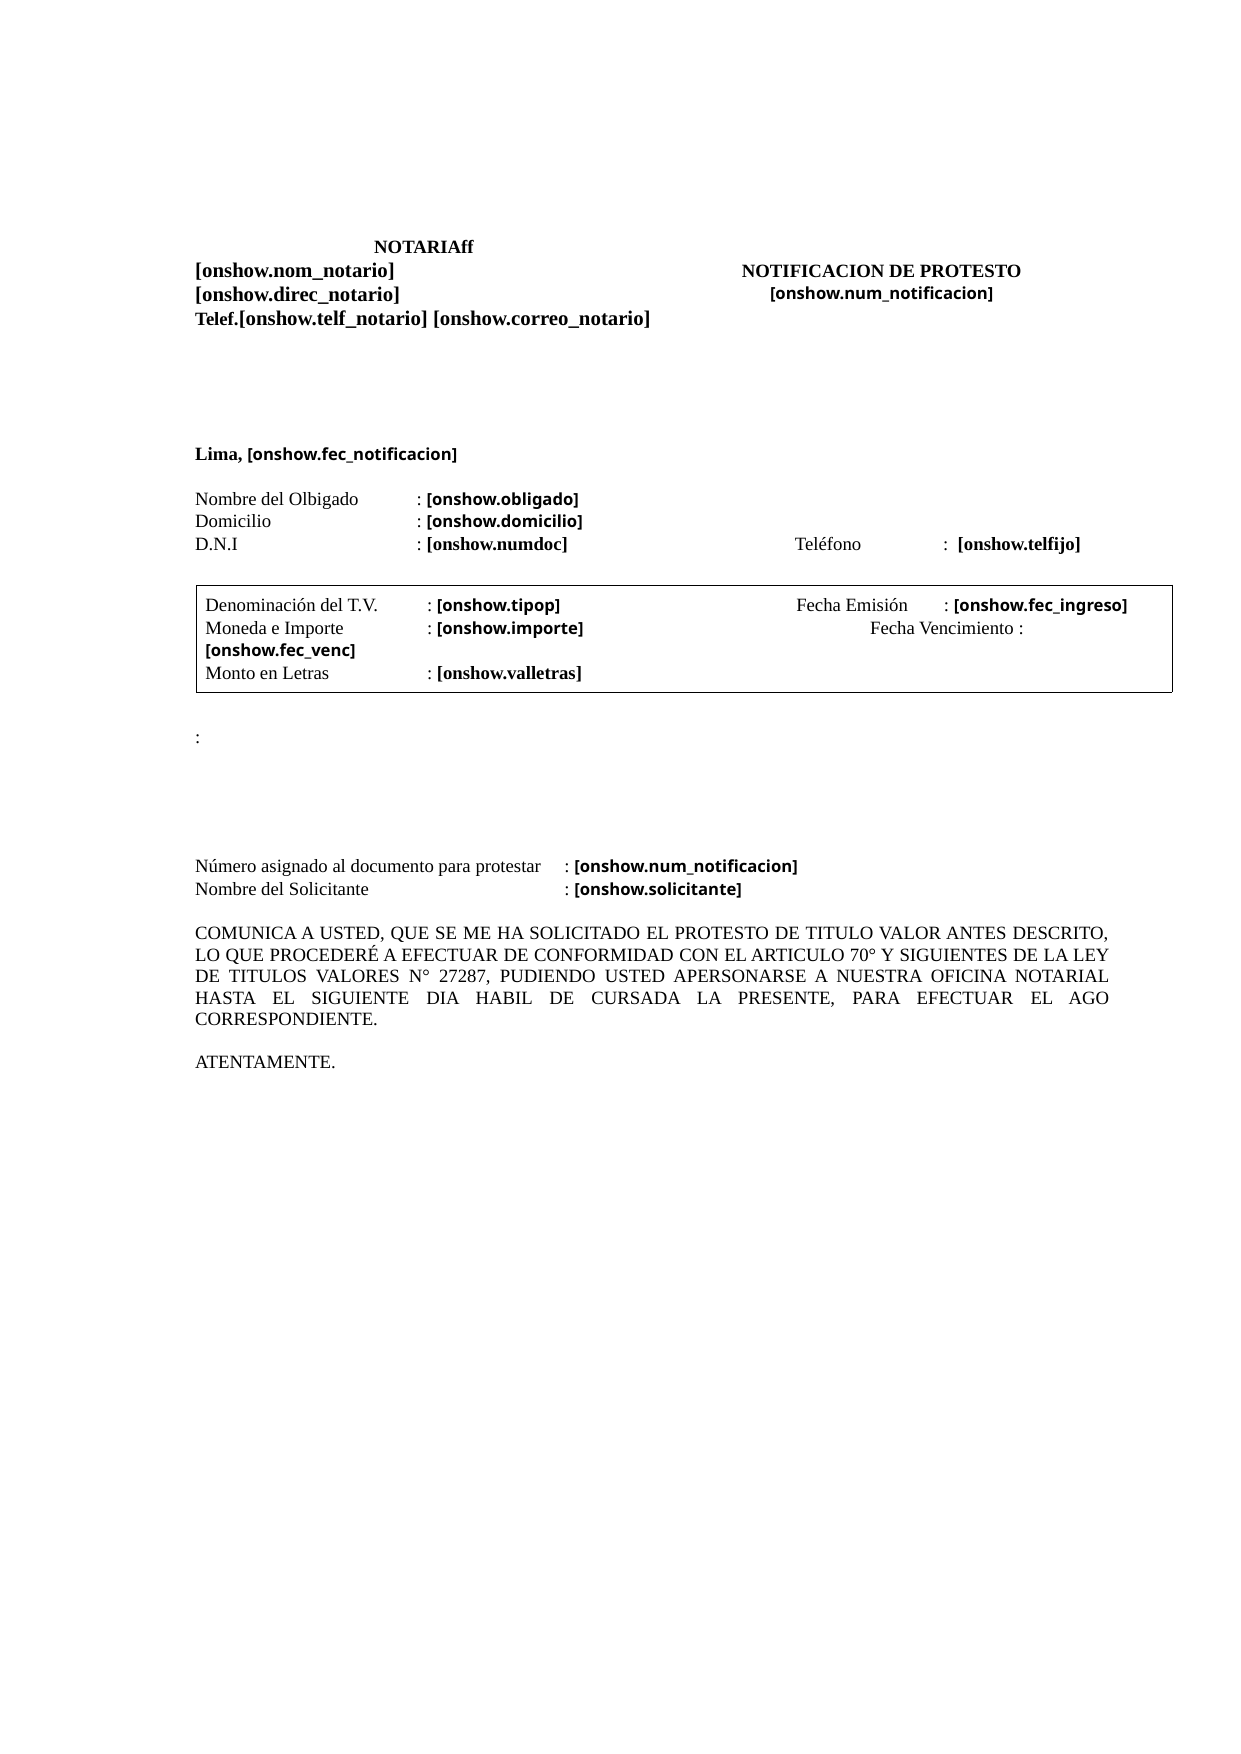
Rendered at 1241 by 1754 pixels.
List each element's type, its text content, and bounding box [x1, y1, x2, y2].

text Monto en Letras : [onshow.valletras] [205, 662, 1163, 683]
text Nombre del Solicitante : [onshow.solicitante] [195, 878, 1110, 900]
text ATENTAMENTE. [195, 1051, 1110, 1073]
text Moneda e Importe : [onshow.importe] Fecha Vencimiento : [onshow.fec_venc] [205, 616, 1163, 662]
text Número asignado al documento para protestar : [onshow.num_notificacion] [195, 855, 1110, 878]
text Lima, [onshow.fec_notificacion] [195, 443, 1110, 466]
text COMUNICA A USTED, QUE SE ME HA SOLICITADO EL PROTESTO DE TITULO VALOR ANTES DESCRITO, LO QUE PROCEDERÉ A EFECTUAR DE CONFORMIDAD CON EL ARTICULO 70° Y SIGUIENTES DE LA LEY DE TITULOS VALORES N° 27287, PUDIENDO USTED APERSONARSE A NUESTRA OFICINA NOTARIAL HASTA EL SIGUIENTE DIA HABIL DE CURSADA LA PRESENTE, PARA EFECTUAR EL AGO CORRESPONDIENTE. [195, 922, 1110, 1030]
text Telef.[onshow.telf_notario] [onshow.correo_notario] [195, 306, 653, 330]
text [onshow.num_notificacion] [653, 282, 1110, 304]
text NOTARIAff [195, 236, 653, 258]
text D.N.I : [onshow.numdoc] Teléfono : [onshow.telfijo] [195, 532, 1110, 555]
text NOTIFICACION DE PROTESTO [653, 260, 1110, 282]
text Domicilio : [onshow.domicilio] [195, 510, 1110, 532]
text Denominación del T.V. : [onshow.tipop] Fecha Emisión : [onshow.fec_ingreso] [205, 593, 1163, 616]
text : [195, 726, 1110, 747]
text [onshow.nom_notario] [195, 258, 653, 282]
text Nombre del Olbigado : [onshow.obligado] [195, 487, 1110, 510]
text [197, 586, 1172, 692]
text [onshow.direc_notario] [195, 282, 653, 306]
